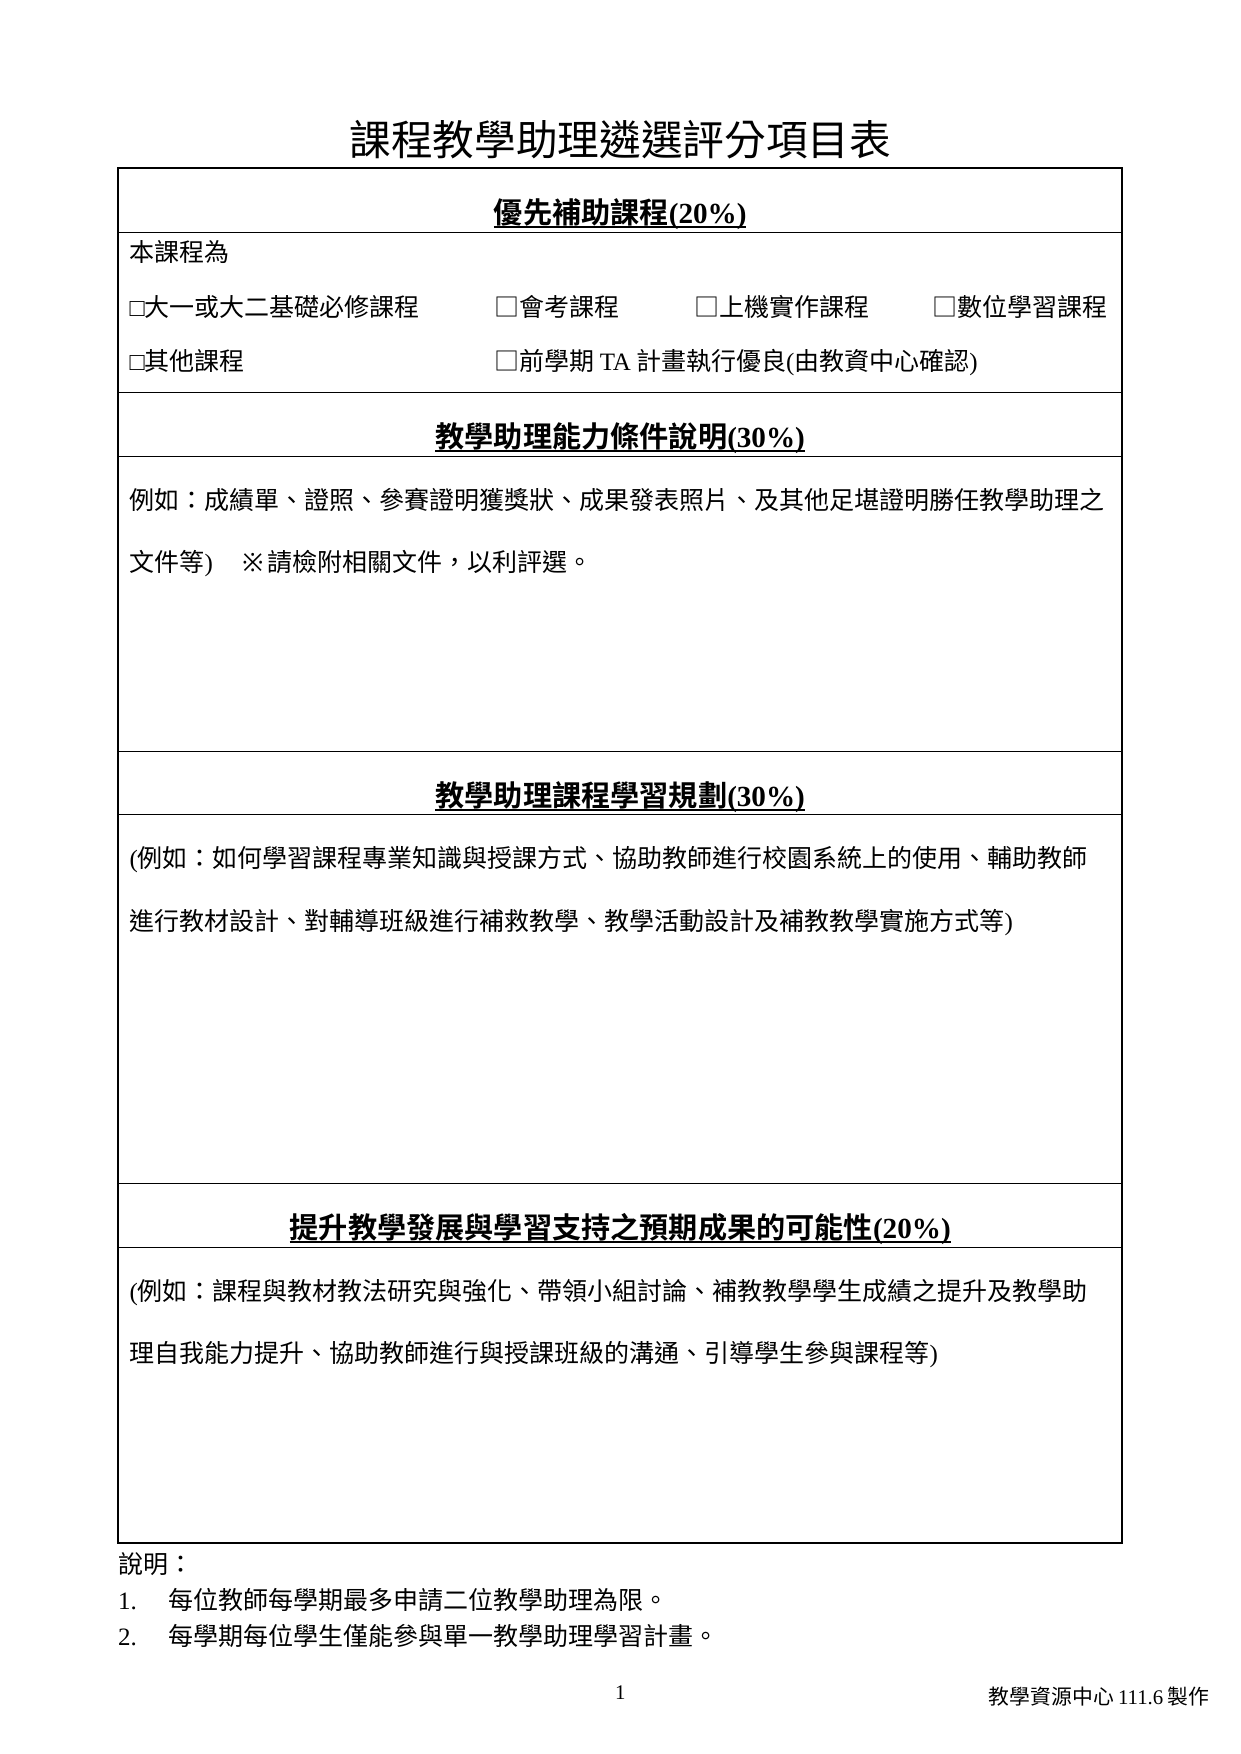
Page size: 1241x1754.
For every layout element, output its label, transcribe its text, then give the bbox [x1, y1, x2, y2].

table_cell (例如：如何學習課程專業知識與授課方式、協助教師進行校園系統上的使用、輔助教師進行教材設計、對輔導班級進行補救教學、教學活動設計及補教教學實施方式等) [119, 815, 1121, 1183]
table_cell 提升教學發展與學習支持之預期成果的可能性(20%) [119, 1184, 1121, 1247]
list 每學期每位學生僅能參與單一教學助理學習計畫。 [118, 1617, 1122, 1653]
table_cell (例如：課程與教材教法研究與強化、帶領小組討論、補教教學學生成績之提升及教學助理自我能力提升、協助教師進行與授課班級的溝通、引導學生參與課程等) [119, 1248, 1121, 1542]
table_cell 本課程為 □大一或大二基礎必修課程 □會考課程 □上機實作課程 □數位學習課程 □其他課程 □前學期TA計畫執行優良(由教資中心確認) [119, 233, 1121, 392]
table_header 優先補助課程(20%) [119, 169, 1121, 232]
text 說明： [118, 1544, 1122, 1581]
table_cell 例如：成績單、證照、參賽證明獲獎狀、成果發表照片、及其他足堪證明勝任教學助理之文件等) ※請檢附相關文件，以利評選。 [119, 457, 1121, 751]
text 課程教學助理遴選評分項目表 [118, 96, 1122, 158]
table_cell 教學助理課程學習規劃(30%) [119, 752, 1121, 814]
list 每位教師每學期最多申請二位教學助理為限。 [118, 1581, 1122, 1617]
table_cell 教學助理能力條件說明(30%) [119, 393, 1121, 456]
